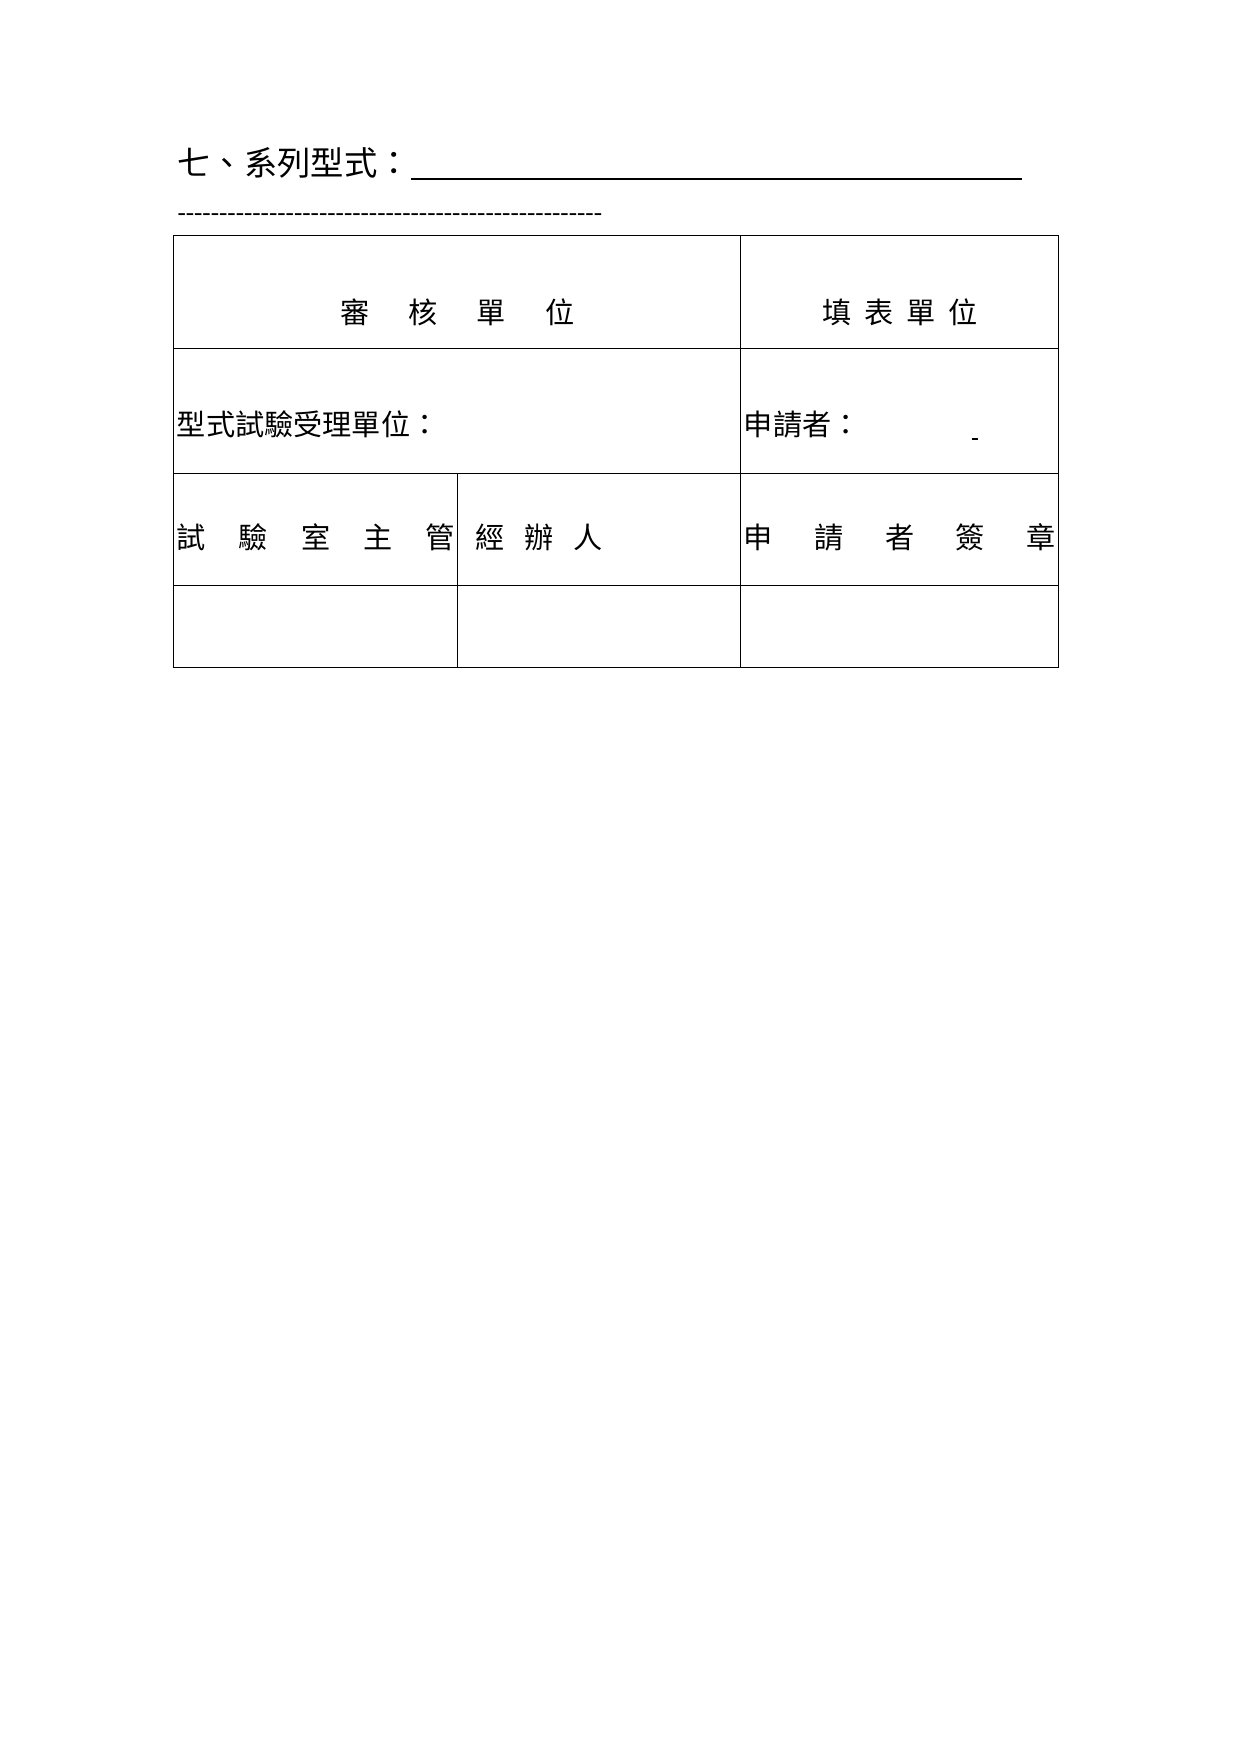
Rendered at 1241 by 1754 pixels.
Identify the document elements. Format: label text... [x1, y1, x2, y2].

table_cell 經 辦 人 [458, 474, 740, 585]
table_header 填 表 單 位 [741, 236, 1058, 348]
text 七、系列型式： [177, 123, 1063, 198]
table_cell 型式試驗受理單位： [174, 349, 740, 473]
table_cell 試驗室主管 [174, 474, 457, 585]
table_header 審 核 單 位 [174, 236, 740, 348]
table_cell [174, 586, 457, 667]
table_cell [458, 586, 740, 667]
table_cell 申請者： [741, 349, 1058, 473]
text --------------------------------------------------- [177, 198, 1063, 226]
table_cell 申請者簽章 [741, 474, 1058, 585]
table_cell [741, 586, 1058, 667]
